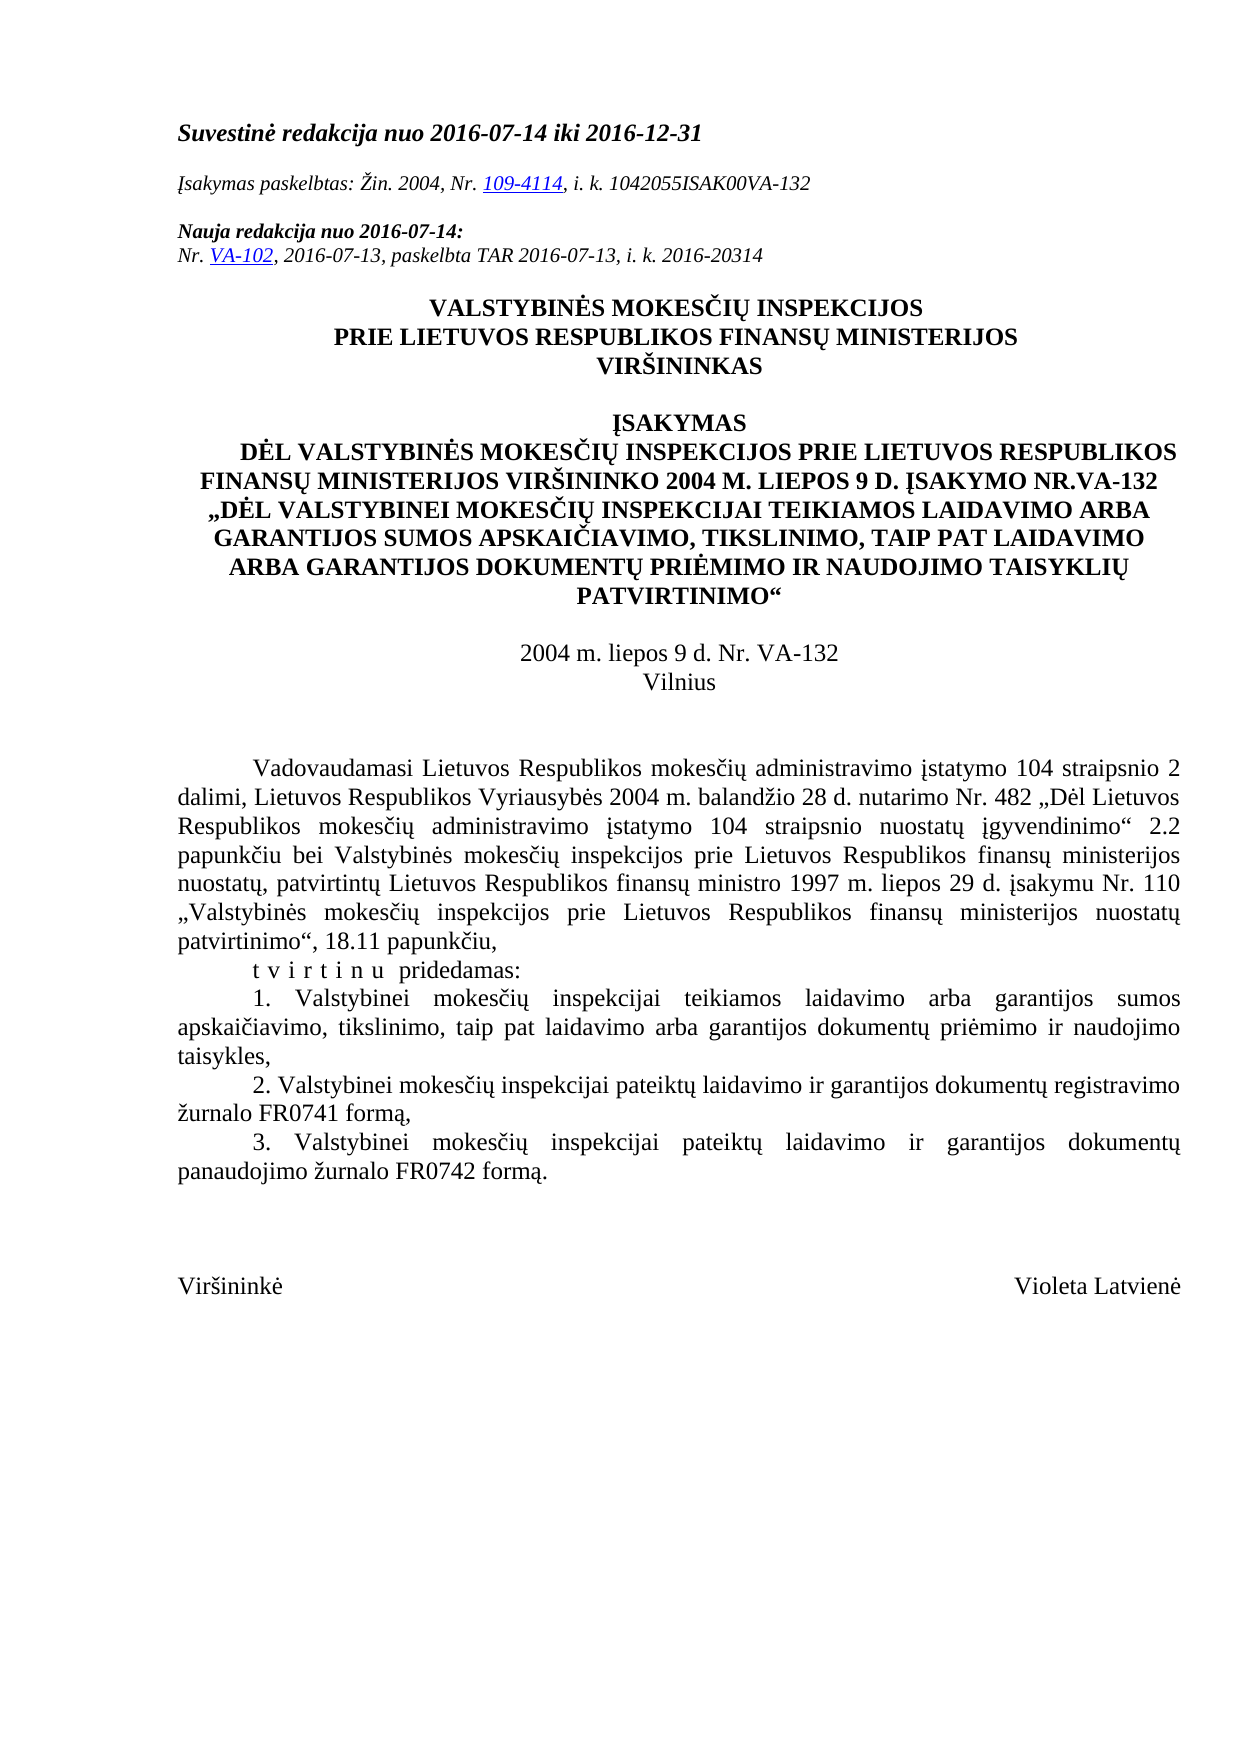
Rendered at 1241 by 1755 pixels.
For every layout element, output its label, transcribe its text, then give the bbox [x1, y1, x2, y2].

text Nauja redakcija nuo 2016-07-14: [177, 219, 1181, 243]
text 3. Valstybinei mokesčių inspekcijai pateiktų laidavimo ir garantijos dokumentų panaudojimo žurnalo FR0742 formą. [177, 1127, 1181, 1185]
text VALSTYBINĖS MOKESČIŲ INSPEKCIJOS PRIE LIETUVOS RESPUBLIKOS FINANSŲ MINISTERIJOS VIRŠININKAS [177, 293, 1181, 380]
text tvirtinu pridedamas: [177, 955, 1181, 983]
text 1. Valstybinei mokesčių inspekcijai teikiamos laidavimo arba garantijos sumos apskaičiavimo, tikslinimo, taip pat laidavimo arba garantijos dokumentų priėmimo ir naudojimo taisykles, [177, 983, 1181, 1070]
text Vadovaudamasi Lietuvos Respublikos mokesčių administravimo įstatymo 104 straipsnio 2 dalimi, Lietuvos Respublikos Vyriausybės 2004 m. balandžio 28 d. nutarimo Nr. 482 „Dėl Lietuvos Respublikos mokesčių administravimo įstatymo 104 straipsnio nuostatų įgyvendinimo“ 2.2 papunkčiu bei Valstybinės mokesčių inspekcijos prie Lietuvos Respublikos finansų ministerijos nuostatų, patvirtintų Lietuvos Respublikos finansų ministro 1997 m. liepos 29 d. įsakymu Nr. 110 „Valstybinės mokesčių inspekcijos prie Lietuvos Respublikos finansų ministerijos nuostatų patvirtinimo“, 18.11 papunkčiu, [177, 753, 1181, 955]
text Dėl VALSTYBINĖS MOKESČIŲ INSPEKCIJOS PRIE LIETUVOS RESPUBLIKOS FINANSŲ MINISTERIJOS VIRŠININKO 2004 m. liepos 9 d. įsakymo Nr.va-132 „DĖL VALSTYBINEI MOKESČIŲ INSPEKCIJAI TEIKIAMOS LAIDAVIMO ARBA GARANTIJOS SUMOS APSKAIČIAVIMO, TIKSLINIMO, TAIP PAT LAIDAVIMO ARBA GARANTIJOS DOKUMENTŲ PRIĖMIMO IR NAUDOJIMO TAISYKLIŲ PATVIRTINIMO“ [177, 437, 1181, 610]
text Nr. VA-102, 2016-07-13, paskelbta TAR 2016-07-13, i. k. 2016-20314 [177, 243, 1181, 267]
text ĮSAKYMAS [177, 408, 1181, 437]
text Vilnius [177, 667, 1181, 696]
text Viršininkė Violeta Latvienė [177, 1271, 1181, 1300]
text Suvestinė redakcija nuo 2016-07-14 iki 2016-12-31 [177, 118, 1181, 147]
text Įsakymas paskelbtas: Žin. 2004, Nr. 109-4114, i. k. 1042055ISAK00VA-132 [177, 171, 1181, 195]
text 2004 m. liepos 9 d. Nr. VA-132 [177, 638, 1181, 667]
text 2. Valstybinei mokesčių inspekcijai pateiktų laidavimo ir garantijos dokumentų registravimo žurnalo FR0741 formą, [177, 1070, 1181, 1127]
